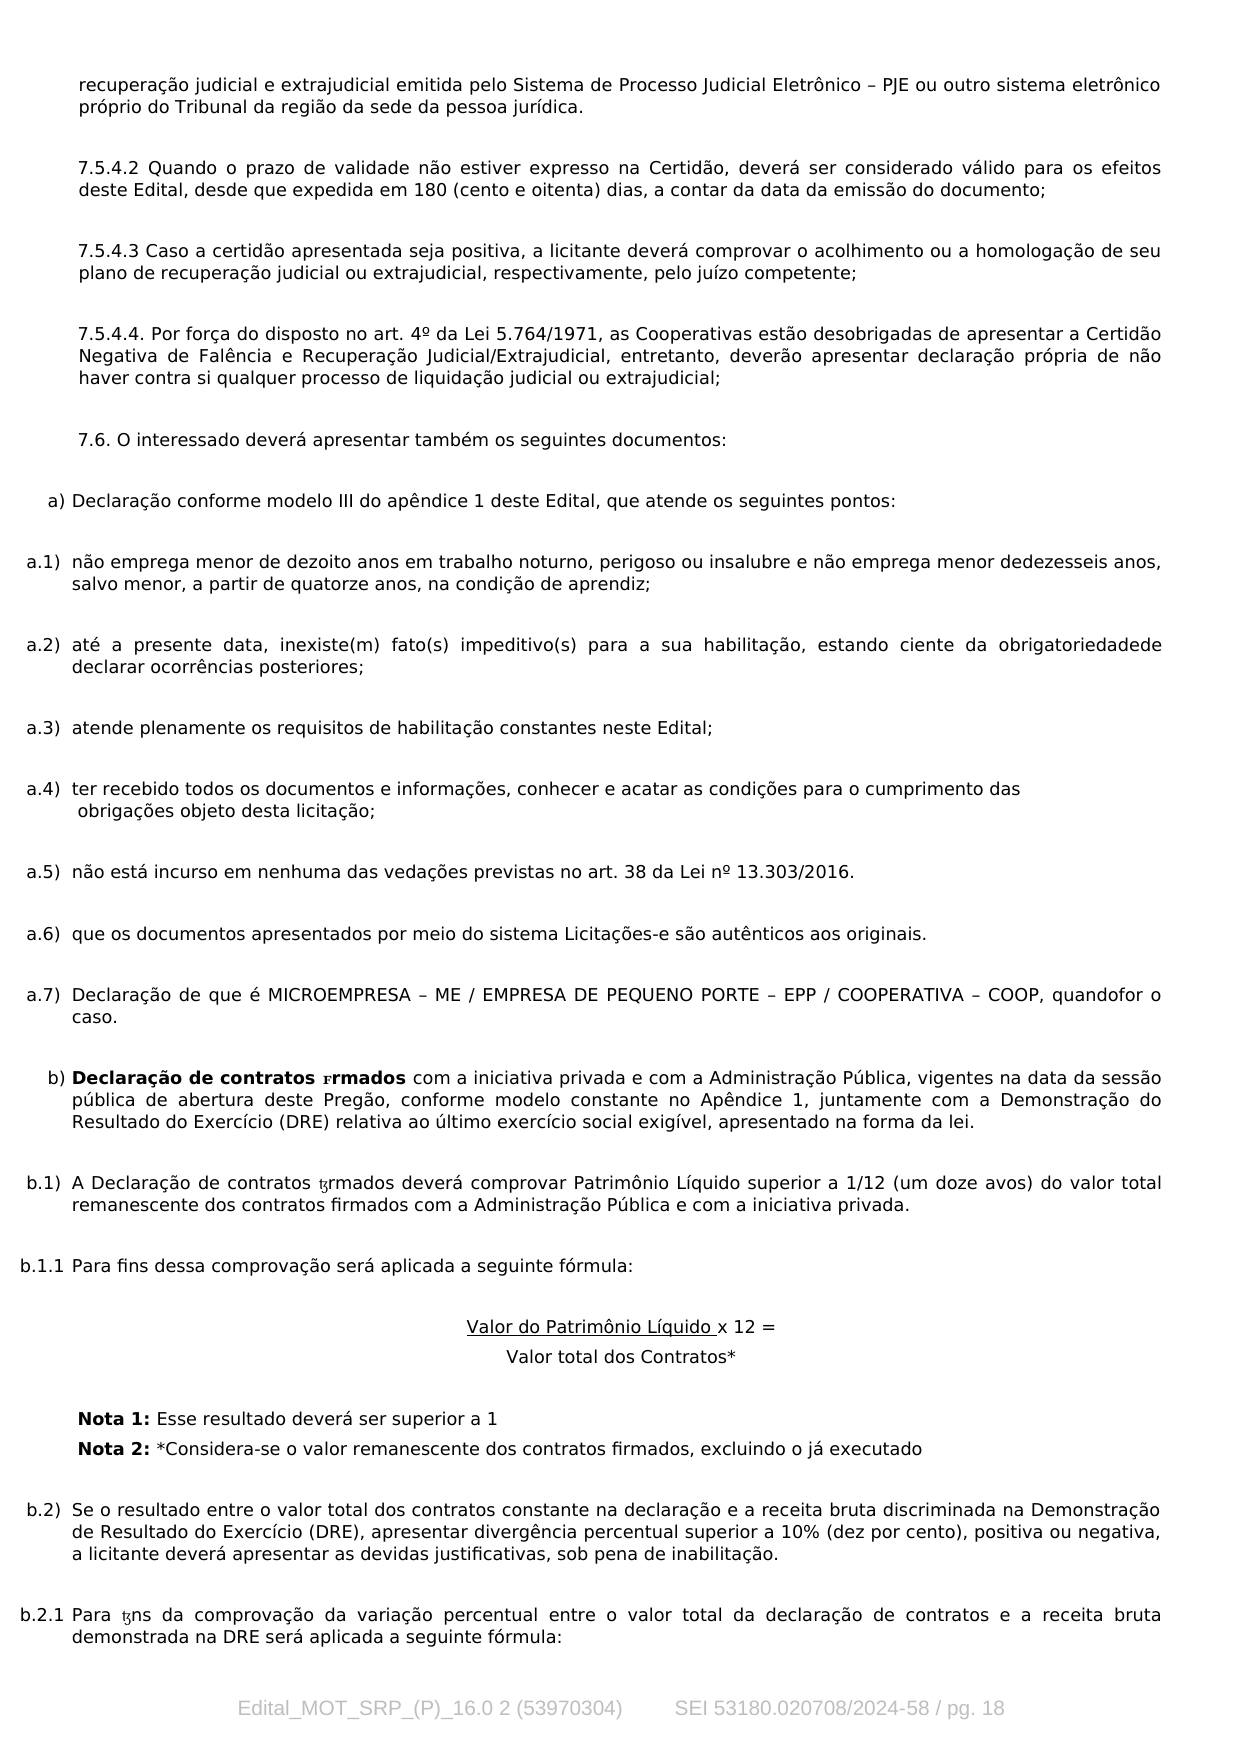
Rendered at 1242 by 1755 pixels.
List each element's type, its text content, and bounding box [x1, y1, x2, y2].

list Declaração conforme modelo III do apêndice 1 deste Edital, que atende os seguintes pontos: [47, 491, 1163, 511]
text obrigações objeto desta licitação; [77, 801, 1163, 822]
list não está incurso em nenhuma das vedações previstas no art. 38 da Lei nº 13.303/2016. [26, 862, 1163, 883]
list Para ns da comprovação da variação percentual entre o valor total da declaração de contratos e a receita bruta demonstrada na DRE será aplicada a seguinte fórmula: [19, 1605, 1163, 1647]
list Declaração de contratos rmados com a iniciativa privada e com a Administração Pública, vigentes na data da sessão pública de abertura deste Pregão, conforme modelo constante no Apêndice 1, juntamente com a Demonstração do Resultado do Exercício (DRE) relativa ao último exercício social exigível, apresentado na forma da lei. [47, 1068, 1163, 1132]
list atende plenamente os requisitos de habilitação constantes neste Edital; [26, 718, 1163, 739]
text Nota 2: *Considera-se o valor remanescente dos contratos firmados, excluindo o já executado [77, 1439, 1163, 1459]
list ter recebido todos os documentos e informações, conhecer e acatar as condições para o cumprimento das [26, 779, 1163, 800]
list Declaração de que é MICROEMPRESA – ME / EMPRESA DE PEQUENO PORTE – EPP / COOPERATIVA – COOP, quandofor o caso. [26, 984, 1163, 1027]
text 7.5.4.2 Quando o prazo de validade não estiver expresso na Certidão, deverá ser considerado válido para os efeitos deste Edital, desde que expedida em 180 (cento e oitenta) dias, a contar da data da emissão do documento; [77, 158, 1163, 201]
list não emprega menor de dezoito anos em trabalho noturno, perigoso ou insalubre e não emprega menor dedezesseis anos, salvo menor, a partir de quatorze anos, na condição de aprendiz; [26, 552, 1163, 594]
text Valor do Patrimônio Líquido x 12 = [335, 1317, 908, 1338]
text 7.6. O interessado deverá apresentar também os seguintes documentos: [77, 429, 1163, 450]
text 7.5.4.3 Caso a certidão apresentada seja positiva, a licitante deverá comprovar o acolhimento ou a homologação de seu plano de recuperação judicial ou extrajudicial, respectivamente, pelo juízo competente; [77, 241, 1163, 284]
list A Declaração de contratos rmados deverá comprovar Patrimônio Líquido superior a 1/12 (um doze avos) do valor total remanescente dos contratos firmados com a Administração Pública e com a iniciativa privada. [26, 1173, 1163, 1215]
text 7.5.4.4. Por força do disposto no art. 4º da Lei 5.764/1971, as Cooperativas estão desobrigadas de apresentar a Certidão Negativa de Falência e Recuperação Judicial/Extrajudicial, entretanto, deverão apresentar declaração própria de não haver contra si qualquer processo de liquidação judicial ou extrajudicial; [77, 324, 1163, 389]
list até a presente data, inexiste(m) fato(s) impeditivo(s) para a sua habilitação, estando ciente da obrigatoriedadede declarar ocorrências posteriores; [26, 635, 1163, 677]
text Nota 1: Esse resultado deverá ser superior a 1 [77, 1408, 1163, 1429]
list que os documentos apresentados por meio do sistema Licitações-e são autênticos aos originais. [26, 923, 1163, 944]
text Valor total dos Contratos* [79, 1347, 1162, 1368]
text recuperação judicial e extrajudicial emitida pelo Sistema de Processo Judicial Eletrônico – PJE ou outro sistema eletrônico próprio do Tribunal da região da sede da pessoa jurídica. [77, 75, 1163, 118]
list Para fins dessa comprovação será aplicada a seguinte fórmula: [19, 1256, 1163, 1277]
list Se o resultado entre o valor total dos contratos constante na declaração e a receita bruta discriminada na Demonstração de Resultado do Exercício (DRE), apresentar divergência percentual superior a 10% (dez por cento), positiva ou negativa, a licitante deverá apresentar as devidas justificativas, sob pena de inabilitação. [26, 1500, 1163, 1564]
